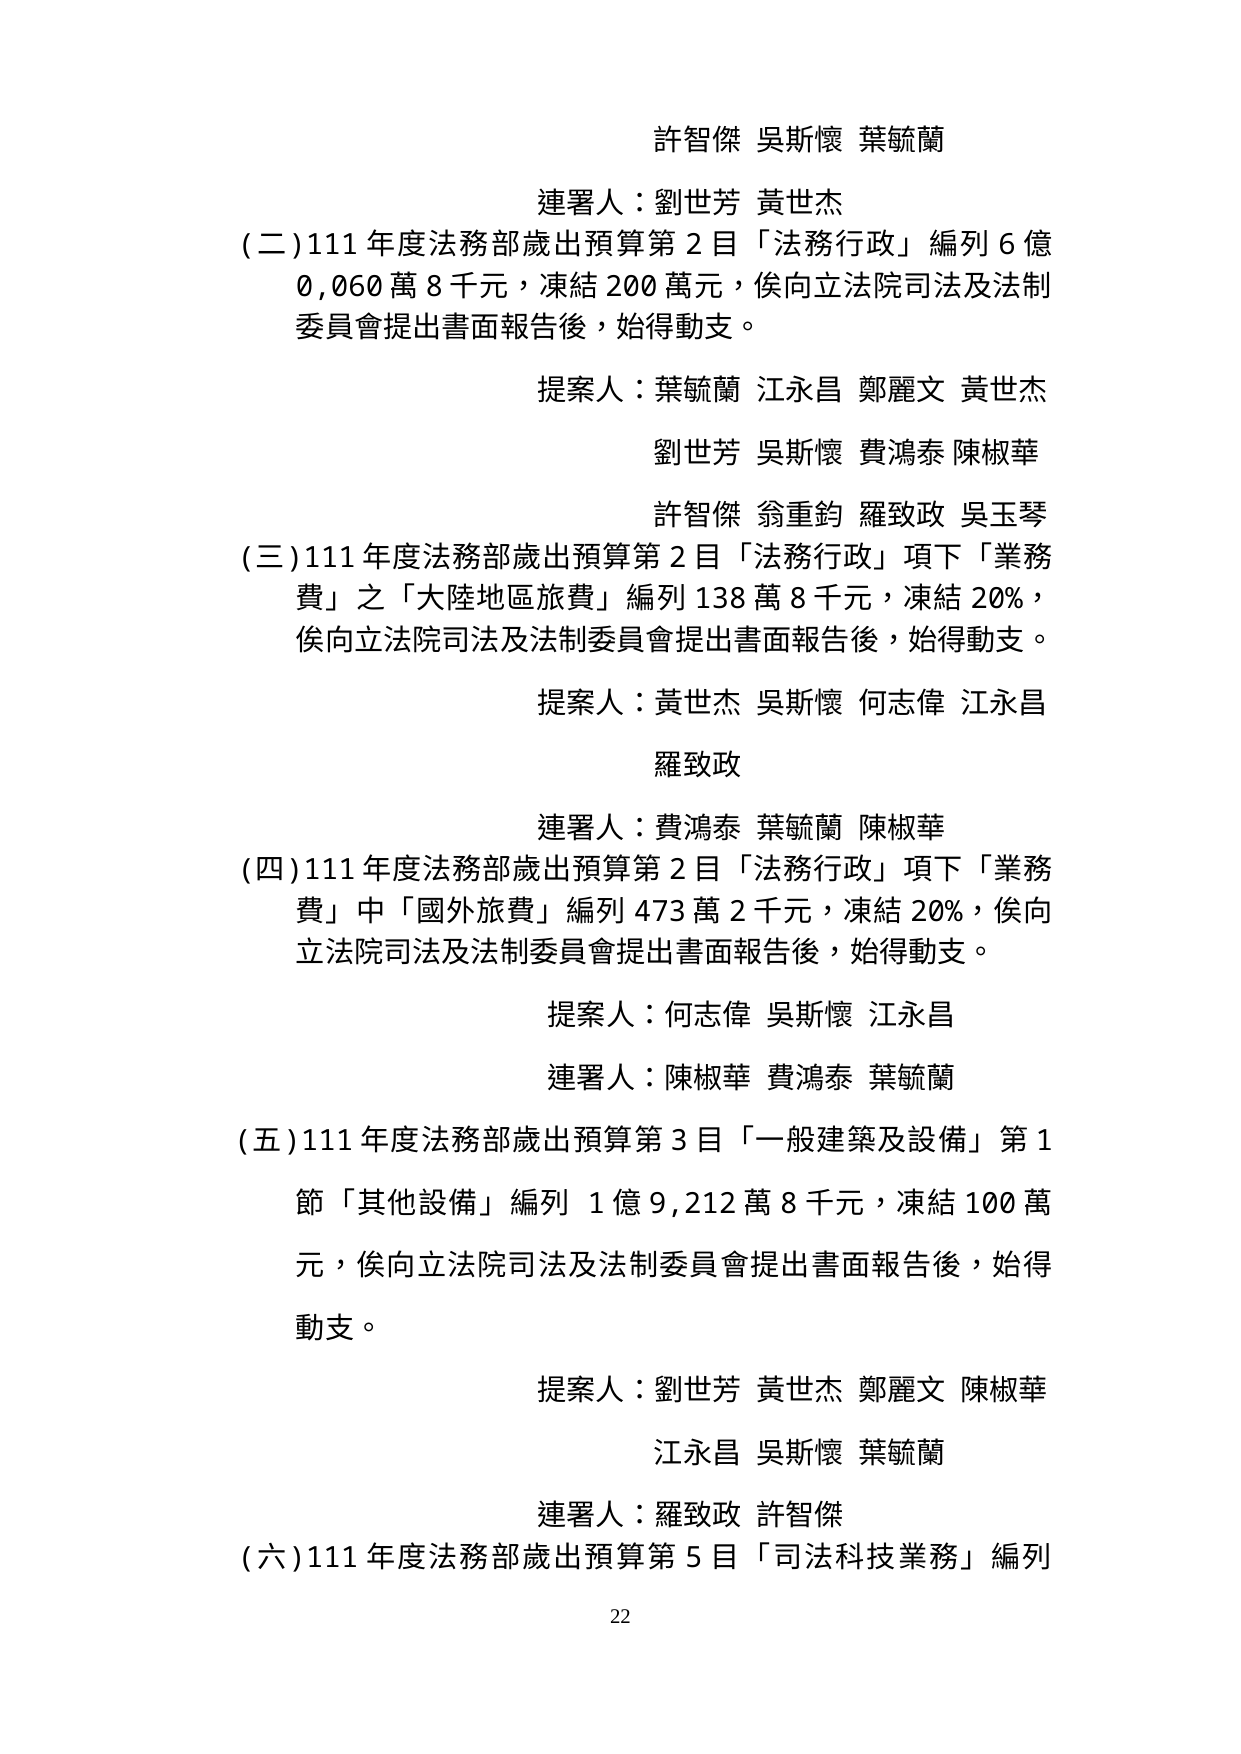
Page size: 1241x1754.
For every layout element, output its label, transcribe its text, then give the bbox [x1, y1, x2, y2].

text 提案人：劉世芳 黃世杰 鄭麗文 陳椒華 [537, 1346, 1053, 1409]
text (六)111年度法務部歲出預算第5目「司法科技業務」編列 [237, 1534, 1053, 1575]
text 許智傑 吳斯懷 葉毓蘭 [654, 96, 1053, 159]
text 江永昌 吳斯懷 葉毓蘭 [654, 1409, 1053, 1471]
text (二)111年度法務部歲出預算第2目「法務行政」編列6億0,060萬8千元，凍結200萬元，俟向立法院司法及法制委員會提出書面報告後，始得動支。 [237, 221, 1053, 346]
text (三)111年度法務部歲出預算第2目「法務行政」項下「業務費」之「大陸地區旅費」編列138萬8千元，凍結20%，俟向立法院司法及法制委員會提出書面報告後，始得動支。 [237, 534, 1053, 659]
text 連署人：羅致政 許智傑 [537, 1471, 1053, 1534]
text (五)111年度法務部歲出預算第3目「一般建築及設備」第1節「其他設備」編列 1億9,212萬8千元，凍結100萬元，俟向立法院司法及法制委員會提出書面報告後，始得動支。 [234, 1096, 1053, 1346]
text 提案人：何志偉 吳斯懷 江永昌 [547, 971, 1053, 1034]
text 許智傑 翁重鈞 羅致政 吳玉琴 [654, 471, 1053, 534]
text 連署人：劉世芳 黃世杰 [537, 159, 1053, 221]
text 連署人：費鴻泰 葉毓蘭 陳椒華 [537, 784, 1053, 846]
text 連署人：陳椒華 費鴻泰 葉毓蘭 [547, 1034, 1053, 1096]
text 劉世芳 吳斯懷 費鴻泰 陳椒華 [654, 409, 1053, 471]
text 提案人：黃世杰 吳斯懷 何志偉 江永昌 [537, 659, 1053, 721]
text (四)111年度法務部歲出預算第2目「法務行政」項下「業務費」中「國外旅費」編列473萬2千元，凍結20%，俟向立法院司法及法制委員會提出書面報告後，始得動支。 [237, 846, 1053, 971]
text 羅致政 [654, 721, 1053, 784]
text 提案人：葉毓蘭 江永昌 鄭麗文 黃世杰 [537, 346, 1053, 409]
